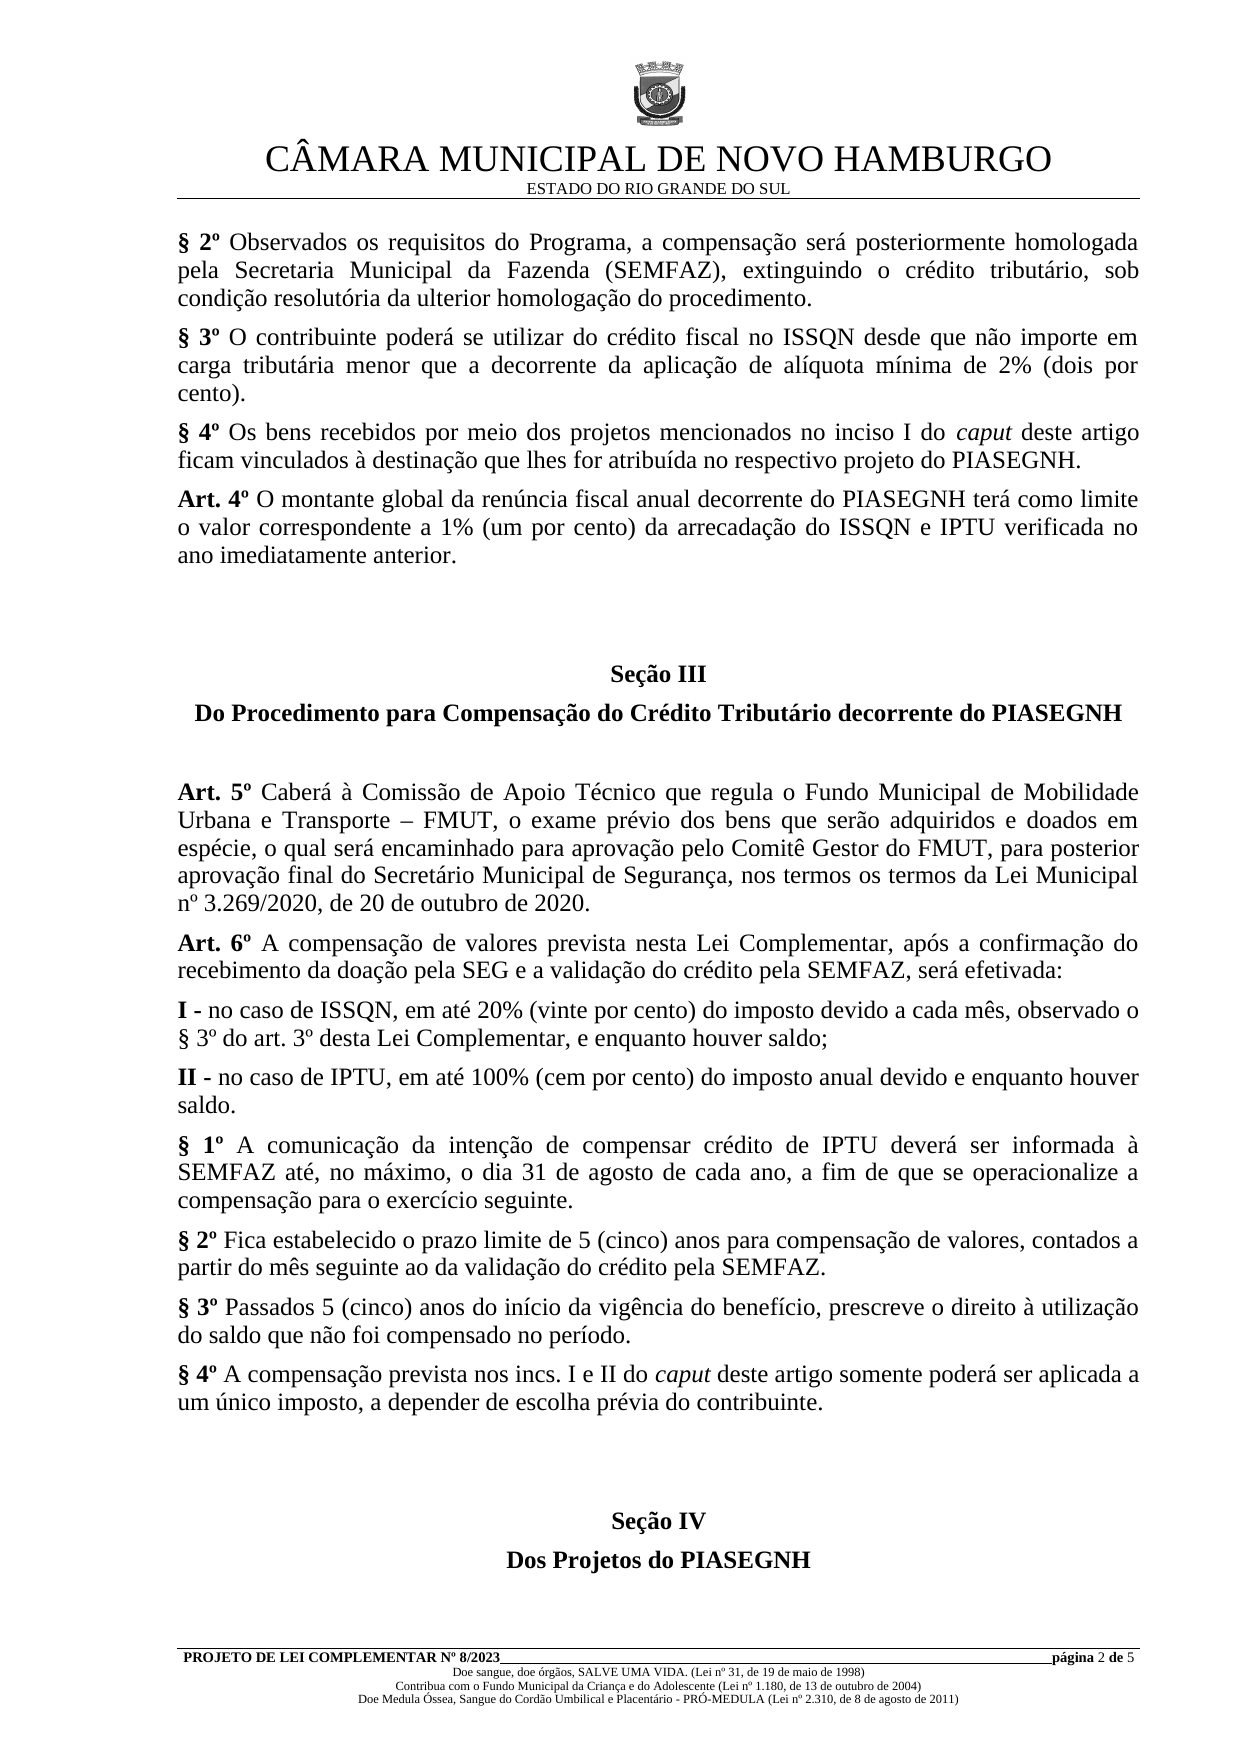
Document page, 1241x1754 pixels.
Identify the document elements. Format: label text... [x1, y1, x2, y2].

text Art. 6º A compensação de valores prevista nesta Lei Complementar, após a confirmação do recebimento da doação pela SEG e a validação do crédito pela SEMFAZ, será efetivada: [177, 929, 1140, 984]
text § 4º Os bens recebidos por meio dos projetos mencionados no inciso I do caput deste artigo ficam vinculados à destinação que lhes for atribuída no respectivo projeto do PIASEGNH. [177, 418, 1140, 474]
text Seção III [177, 660, 1140, 687]
text II - no caso de IPTU, em até 100% (cem por cento) do imposto anual devido e enquanto houver saldo. [177, 1063, 1140, 1119]
text Art. 5º Caberá à Comissão de Apoio Técnico que regula o Fundo Municipal de Mobilidade Urbana e Transporte – FMUT, o exame prévio dos bens que serão adquiridos e doados em espécie, o qual será encaminhado para aprovação pelo Comitê Gestor do FMUT, para posterior aprovação final do Secretário Municipal de Segurança, nos termos os termos da Lei Municipal nº 3.269/2020, de 20 de outubro de 2020. [177, 778, 1140, 917]
text § 2º Observados os requisitos do Programa, a compensação será posteriormente homologada pela Secretaria Municipal da Fazenda (SEMFAZ), extinguindo o crédito tributário, sob condição resolutória da ulterior homologação do procedimento. [177, 228, 1140, 311]
text Art. 4º O montante global da renúncia fiscal anual decorrente do PIASEGNH terá como limite o valor correspondente a 1% (um por cento) da arrecadação do ISSQN e IPTU verificada no ano imediatamente anterior. [177, 486, 1140, 569]
text § 3º O contribuinte poderá se utilizar do crédito fiscal no ISSQN desde que não importe em carga tributária menor que a decorrente da aplicação de alíquota mínima de 2% (dois por cento). [177, 323, 1140, 406]
text § 3º Passados 5 (cinco) anos do início da vigência do benefício, prescreve o direito à utilização do saldo que não foi compensado no período. [177, 1293, 1140, 1348]
text I - no caso de ISSQN, em até 20% (vinte por cento) do imposto devido a cada mês, observado o § 3º do art. 3º desta Lei Complementar, e enquanto houver saldo; [177, 996, 1140, 1052]
text § 2º Fica estabelecido o prazo limite de 5 (cinco) anos para compensação de valores, contados a partir do mês seguinte ao da validação do crédito pela SEMFAZ. [177, 1226, 1140, 1281]
text Seção IV [177, 1507, 1140, 1534]
text § 1º A comunicação da intenção de compensar crédito de IPTU deverá ser informada à SEMFAZ até, no máximo, o dia 31 de agosto de cada ano, a fim de que se operacionalize a compensação para o exercício seguinte. [177, 1131, 1140, 1214]
text Do Procedimento para Compensação do Crédito Tributário decorrente do PIASEGNH [177, 699, 1140, 727]
text § 4º A compensação prevista nos incs. I e II do caput deste artigo somente poderá ser aplicada a um único imposto, a depender de escolha prévia do contribuinte. [177, 1360, 1140, 1416]
text Dos Projetos do PIASEGNH [177, 1546, 1140, 1574]
